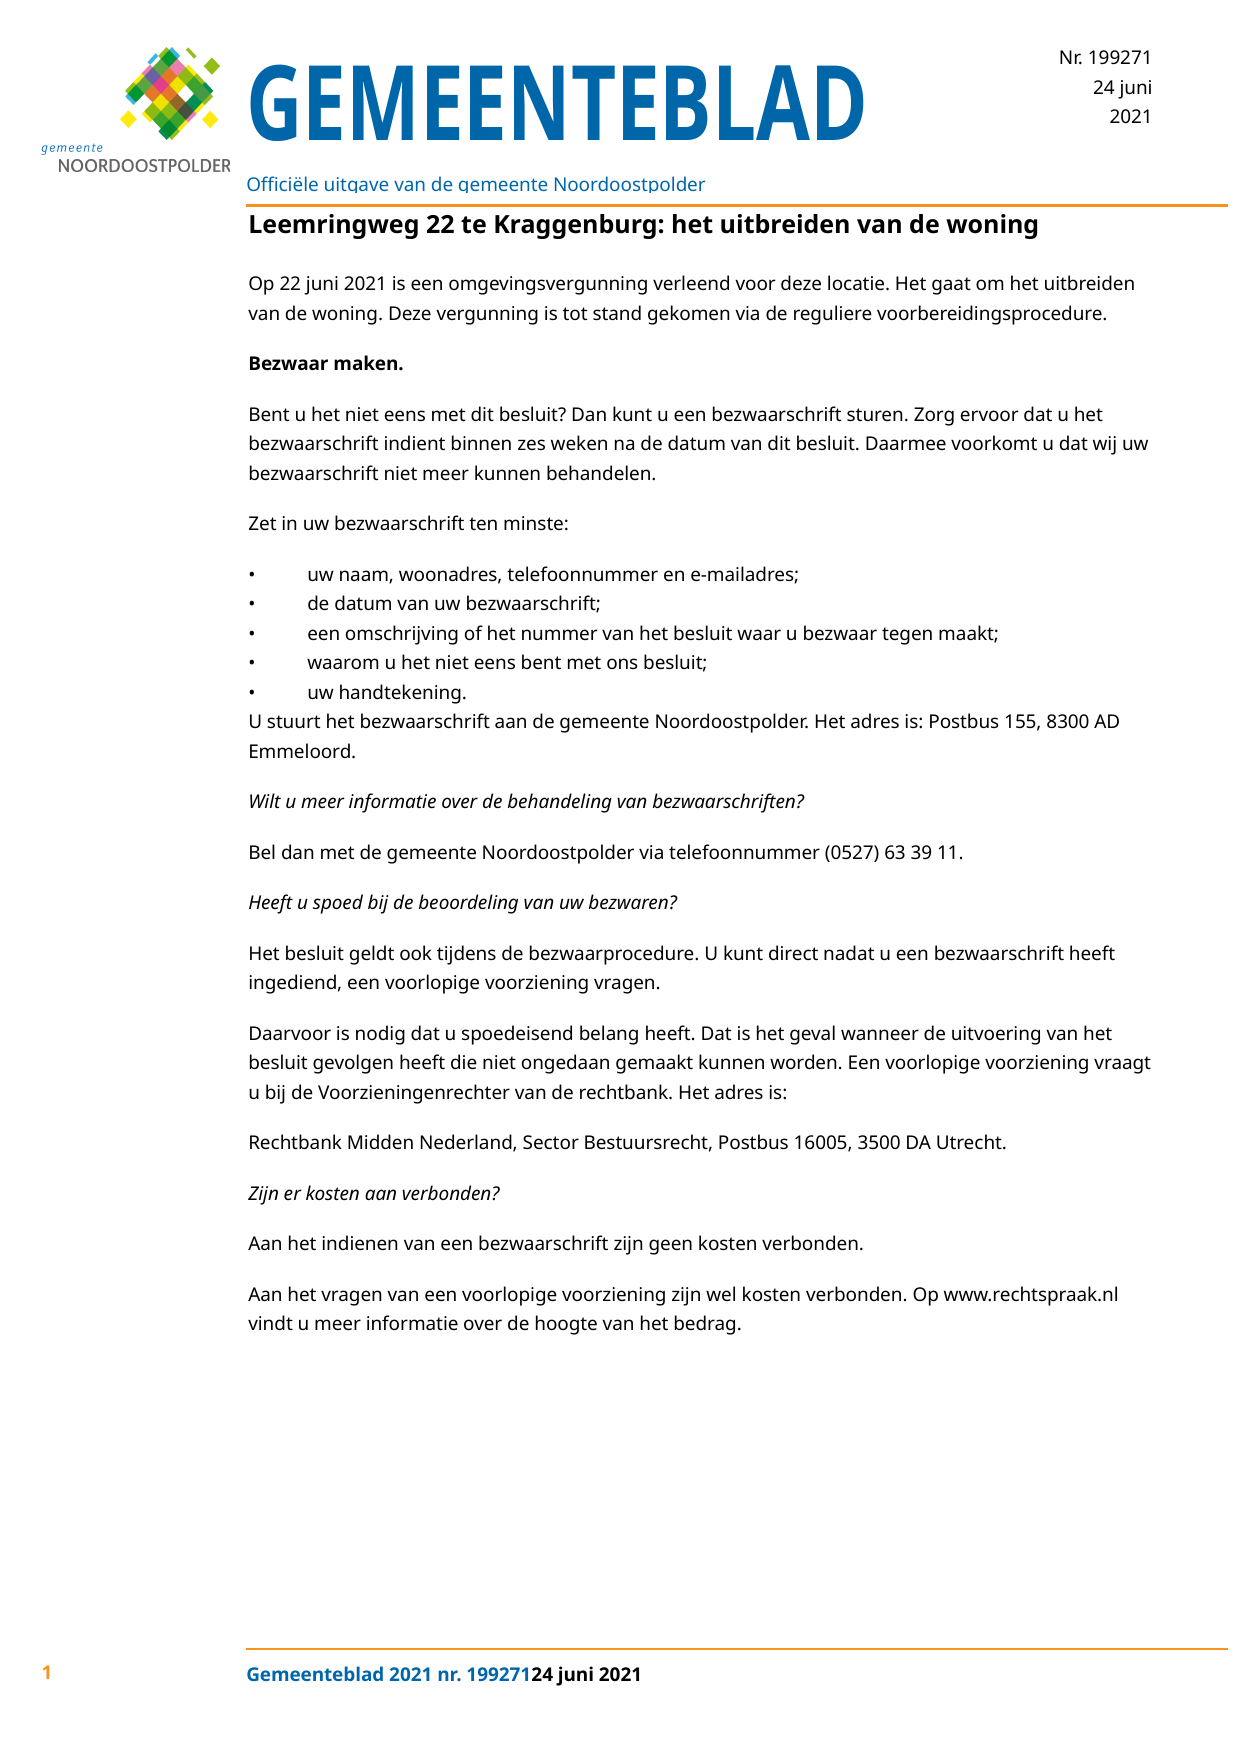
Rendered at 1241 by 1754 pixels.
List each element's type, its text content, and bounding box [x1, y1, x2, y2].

text Bel dan met de gemeente Noordoostpolder via telefoonnummer (0527) 63 39 11. [248, 839, 1152, 865]
list een omschrijving of het nummer van het besluit waar u bezwaar tegen maakt; [248, 620, 1152, 646]
text Leemringweg 22 te Kraggenburg: het uitbreiden van de woning [248, 207, 1152, 241]
text U stuurt het bezwaarschrift aan de gemeente Noordoostpolder. Het adres is: Postbus 155, 8300 AD Emmeloord. [248, 709, 1152, 764]
text Wilt u meer informatie over de behandeling van bezwaarschriften? [248, 789, 1152, 814]
text Heeft u spoed bij de beoordeling van uw bezwaren? [248, 889, 1152, 915]
text Rechtbank Midden Nederland, Sector Bestuursrecht, Postbus 16005, 3500 DA Utrecht. [248, 1129, 1152, 1155]
picture [41, 47, 231, 172]
text Aan het vragen van een voorlopige voorziening zijn wel kosten verbonden. Op www.rechtspraak.nl vindt u meer informatie over de hoogte van het bedrag. [248, 1281, 1152, 1336]
list uw naam, woonadres, telefoonnummer en e-mailadres; [248, 561, 1152, 586]
list de datum van uw bezwaarschrift; [248, 590, 1152, 616]
text Bezwaar maken. [248, 350, 1152, 376]
text Zet in uw bezwaarschrift ten minste: [248, 510, 1152, 536]
list uw handtekening. [248, 679, 1152, 705]
text Op 22 juni 2021 is een omgevingsvergunning verleend voor deze locatie. Het gaat om het uitbreiden van de woning. Deze vergunning is tot stand gekomen via de reguliere voorbereidingsprocedure. [248, 270, 1152, 326]
text Zijn er kosten aan verbonden? [248, 1180, 1152, 1206]
text Daarvoor is nodig dat u spoedeisend belang heeft. Dat is het geval wanneer de uitvoering van het besluit gevolgen heeft die niet ongedaan gemaakt kunnen worden. Een voorlopige voorziening vraagt u bij de Voorzieningenrechter van de rechtbank. Het adres is: [248, 1020, 1152, 1105]
text Aan het indienen van een bezwaarschrift zijn geen kosten verbonden. [248, 1230, 1152, 1256]
text Het besluit geldt ook tijdens de bezwaarprocedure. U kunt direct nadat u een bezwaarschrift heeft ingediend, een voorlopige voorziening vragen. [248, 940, 1152, 995]
list waarom u het niet eens bent met ons besluit; [248, 649, 1152, 675]
text Bent u het niet eens met dit besluit? Dan kunt u een bezwaarschrift sturen. Zorg ervoor dat u het bezwaarschrift indient binnen zes weken na de datum van dit besluit. Daarmee voorkomt u dat wij uw bezwaarschrift niet meer kunnen behandelen. [248, 401, 1152, 486]
